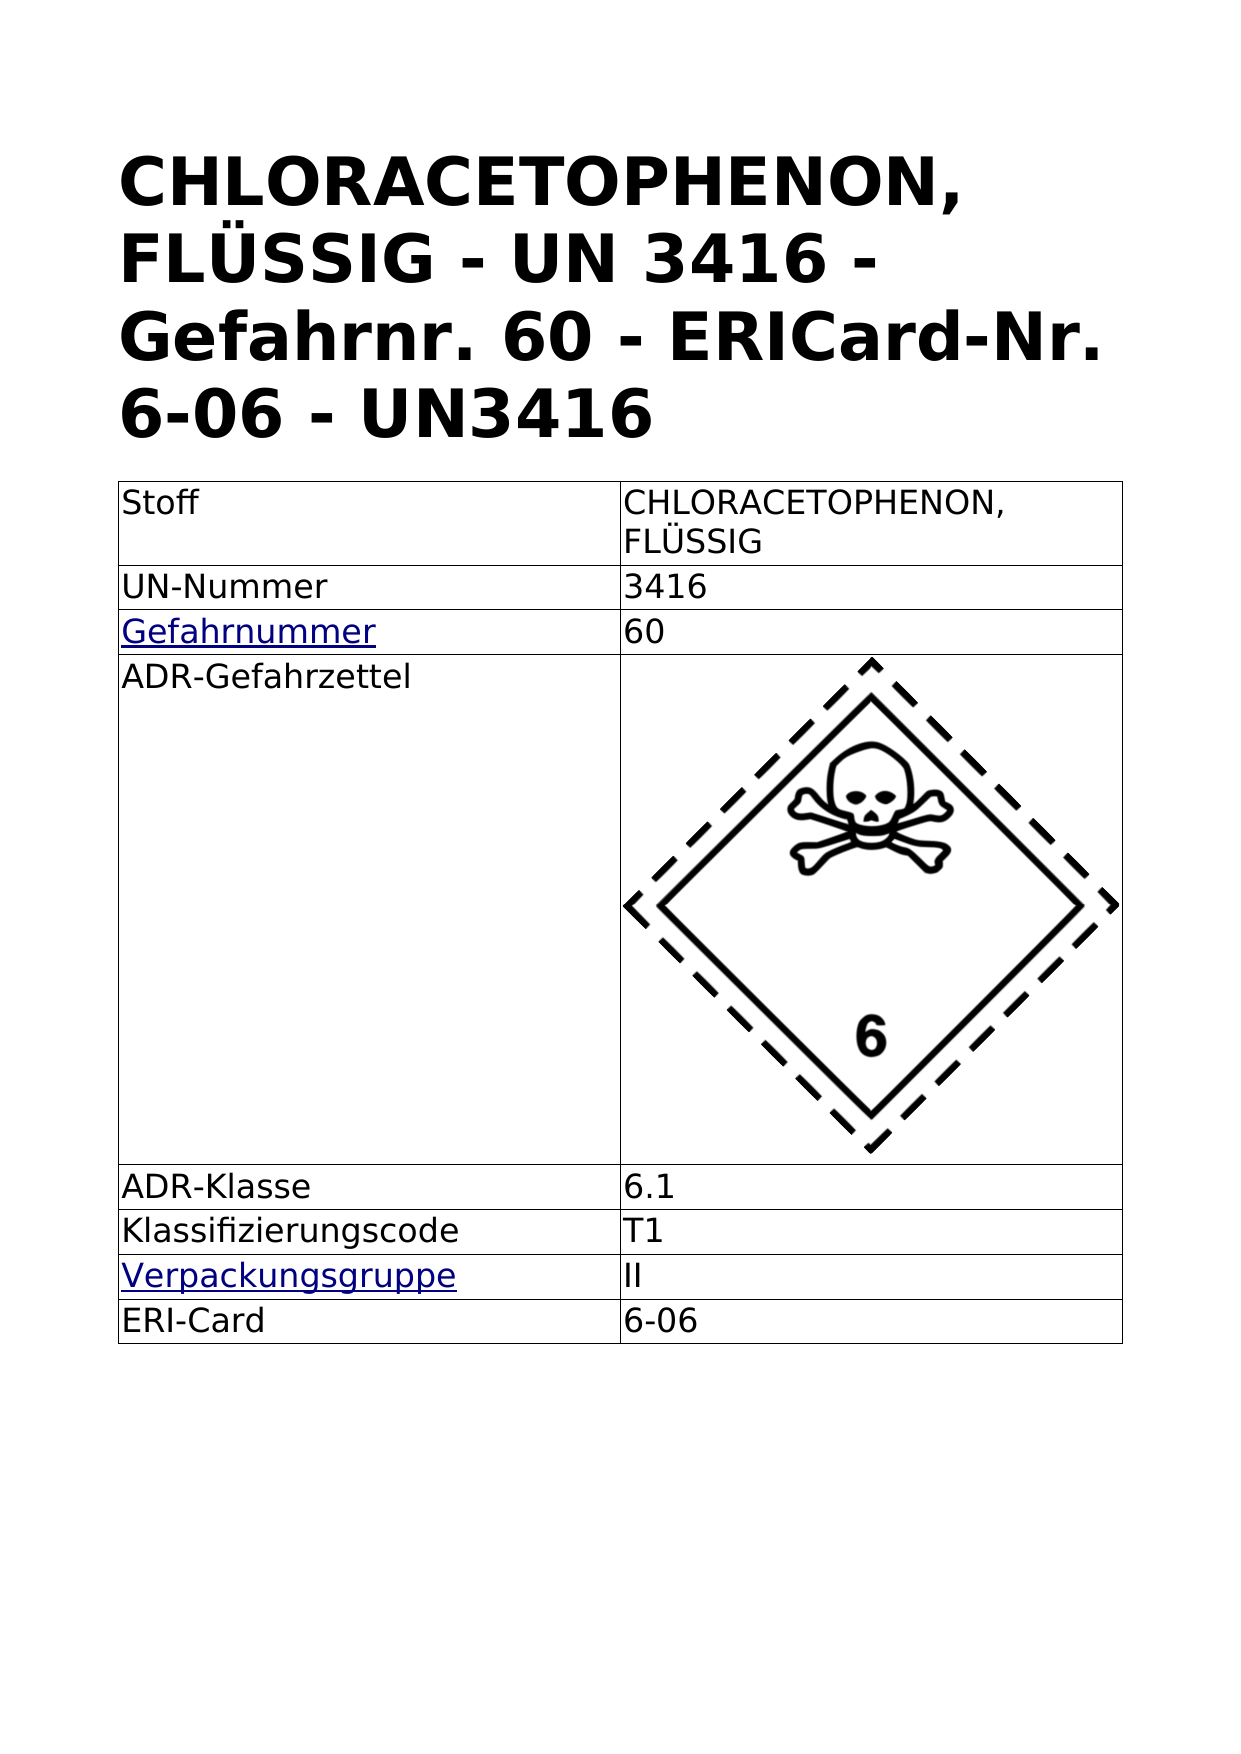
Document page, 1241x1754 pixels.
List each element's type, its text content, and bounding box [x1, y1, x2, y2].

table_cell [621, 655, 1122, 1164]
table_cell II [621, 1255, 1122, 1298]
table_header Stoff [119, 482, 620, 564]
subtitle CHLORACETOPHENON, FLÜSSIG - UN 3416 - Gefahrnr. 60 - ERICard-Nr. 6-06 - UN3416 [118, 143, 1122, 453]
table_cell ERI-Card [119, 1300, 620, 1343]
table_cell ADR-Gefahrzettel [119, 655, 620, 1164]
table_cell 60 [621, 610, 1122, 654]
picture [622, 657, 1120, 1154]
table_cell 6.1 [621, 1165, 1122, 1209]
table_cell 3416 [621, 566, 1122, 609]
table_cell UN-Nummer [119, 566, 620, 609]
table_cell ADR-Klasse [119, 1165, 620, 1209]
table_header CHLORACETOPHENON, FLÜSSIG [621, 482, 1122, 564]
table_cell Gefahrnummer [119, 610, 620, 654]
table_cell Klassifizierungscode [119, 1210, 620, 1254]
table_cell 6-06 [621, 1300, 1122, 1343]
table_cell T1 [621, 1210, 1122, 1254]
table_cell Verpackungsgruppe [119, 1255, 620, 1298]
